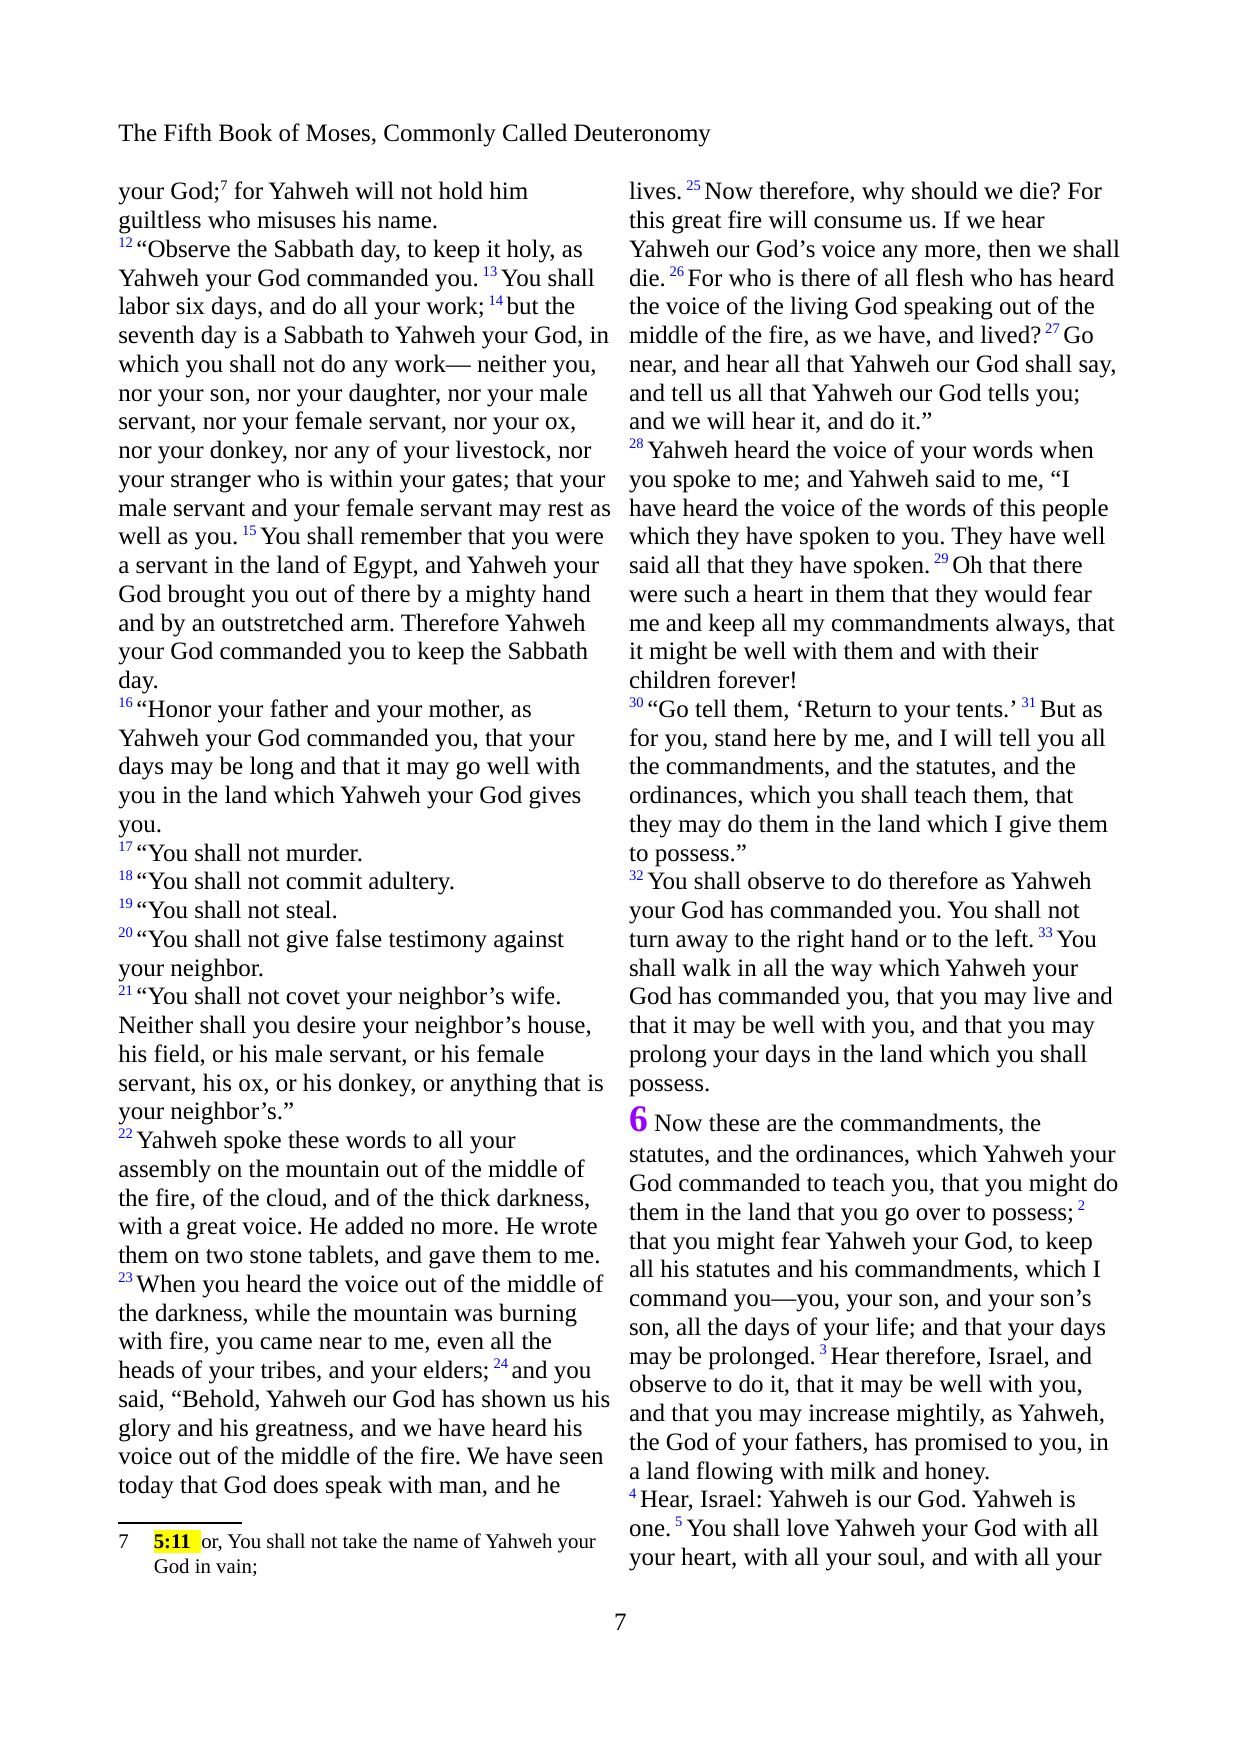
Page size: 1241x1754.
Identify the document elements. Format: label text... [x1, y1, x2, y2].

text 11 “You shall not misuse the name of Yahweh your God; for Yahweh will not hold him guiltless who misuses his name. [118, 176, 611, 234]
text 22 Yahweh spoke these words to all your assembly on the mountain out of the middle of the fire, of the cloud, and of the thick darkness, with a great voice. He added no more. He wrote them on two stone tablets, and gave them to me. 23 When you heard the voice out of the middle of the darkness, while the mountain was burning with fire, you came near to me, even all the heads of your tribes, and your elders; 24 and you said, “Behold, Yahweh our God has shown us his glory and his greatness, and we have heard his voice out of the middle of the fire. We have seen today that God does speak with man, and he [118, 1125, 611, 1499]
text 5:11 or, You shall not take the name of Yahweh your God in vain; [118, 1529, 611, 1578]
text 17 “You shall not murder. [118, 838, 611, 866]
text 32 You shall observe to do therefore as Yahweh your God has commanded you. You shall not turn away to the right hand or to the left. 33 You shall walk in all the way which Yahweh your God has commanded you, that you may live and that it may be well with you, and that you may prolong your days in the land which you shall possess. [629, 866, 1122, 1096]
text 21 “You shall not covet your neighbor’s wife. Neither shall you desire your neighbor’s house, his field, or his male servant, or his female servant, his ox, or his donkey, or anything that is your neighbor’s.” [118, 981, 611, 1125]
text 19 “You shall not steal. [118, 895, 611, 924]
text 30 “Go tell them, ‘Return to your tents.’ 31 But as for you, stand here by me, and I will tell you all the commandments, and the statutes, and the ordinances, which you shall teach them, that they may do them in the land which I give them to possess.” [629, 694, 1122, 866]
text 18 “You shall not commit adultery. [118, 866, 611, 895]
text lives. 25 Now therefore, why should we die? For this great fire will consume us. If we hear Yahweh our God’s voice any more, then we shall die. 26 For who is there of all flesh who has heard the voice of the living God speaking out of the middle of the fire, as we have, and lived? 27 Go near, and hear all that Yahweh our God shall say, and tell us all that Yahweh our God tells you; and we will hear it, and do it.” [629, 176, 1122, 435]
text 4 Hear, Israel: Yahweh is our God. Yahweh is one. 5 You shall love Yahweh your God with all your heart, with all your soul, and with all your [629, 1484, 1122, 1571]
text 20 “You shall not give false testimony against your neighbor. [118, 924, 611, 981]
text 12 “Observe the Sabbath day, to keep it holy, as Yahweh your God commanded you. 13 You shall labor six days, and do all your work; 14 but the seventh day is a Sabbath to Yahweh your God, in which you shall not do any work— neither you, nor your son, nor your daughter, nor your male servant, nor your female servant, nor your ox, nor your donkey, nor any of your livestock, nor your stranger who is within your gates; that your male servant and your female servant may rest as well as you. 15 You shall remember that you were a servant in the land of Egypt, and Yahweh your God brought you out of there by a mighty hand and by an outstretched arm. Therefore Yahweh your God commanded you to keep the Sabbath day. [118, 234, 611, 694]
text 6 Now these are the commandments, the statutes, and the ordinances, which Yahweh your God commanded to teach you, that you might do them in the land that you go over to possess; 2 that you might fear Yahweh your God, to keep all his statutes and his commandments, which I command you—you, your son, and your son’s son, all the days of your life; and that your days may be prolonged. 3 Hear therefore, Israel, and observe to do it, that it may be well with you, and that you may increase mightily, as Yahweh, the God of your fathers, has promised to you, in a land flowing with milk and honey. [629, 1096, 1122, 1484]
text 16 “Honor your father and your mother, as Yahweh your God commanded you, that your days may be long and that it may go well with you in the land which Yahweh your God gives you. [118, 694, 611, 838]
text 28 Yahweh heard the voice of your words when you spoke to me; and Yahweh said to me, “I have heard the voice of the words of this people which they have spoken to you. They have well said all that they have spoken. 29 Oh that there were such a heart in them that they would fear me and keep all my commandments always, that it might be well with them and with their children forever! [629, 435, 1122, 694]
